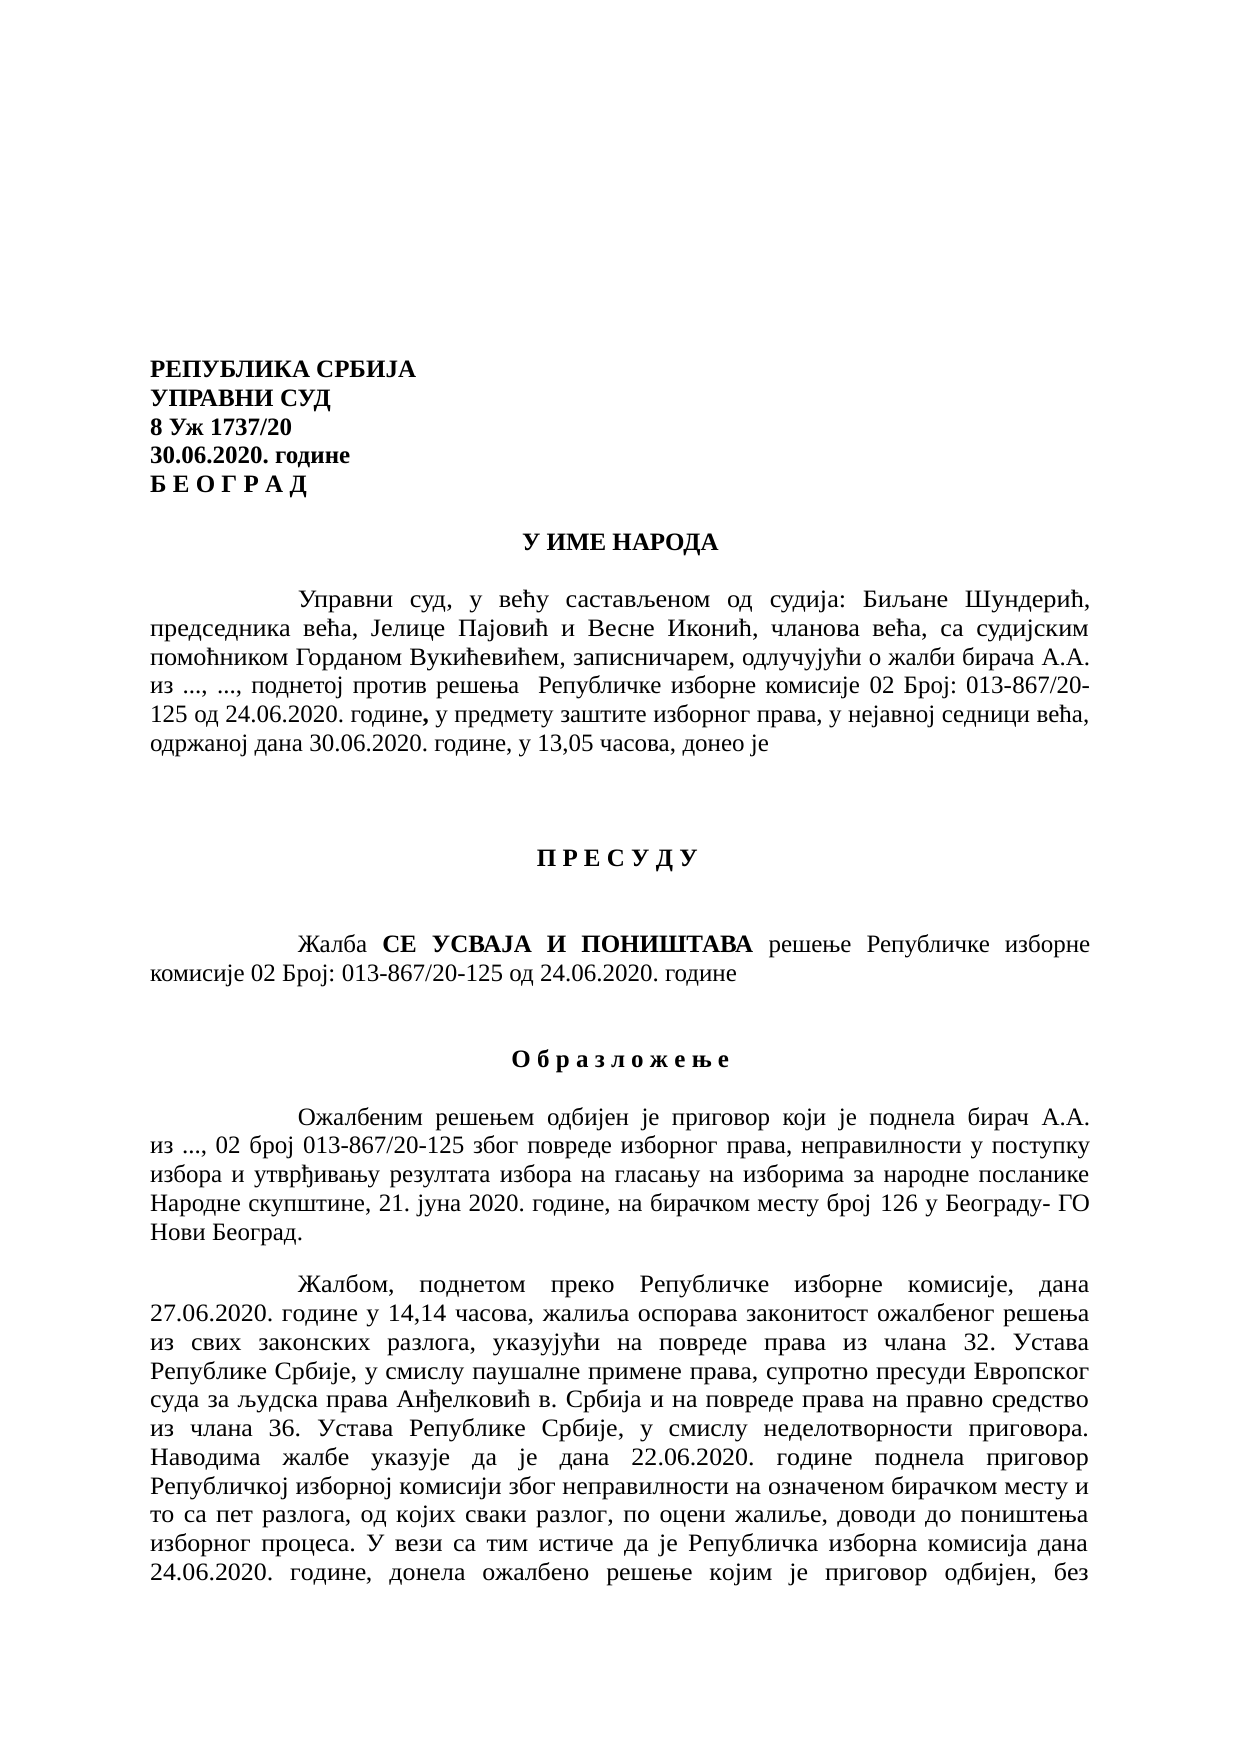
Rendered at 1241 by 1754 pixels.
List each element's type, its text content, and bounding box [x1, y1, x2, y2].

text 30.06.2020. године [150, 440, 1090, 469]
text Управни суд, у већу састављеном од судија: Биљане Шундерић, председника већа, Јелице Пајовић и Весне Иконић, чланова већа, са судијским помоћником Горданом Вукићевићем, записничарем, одлучујући о жалби бирача А.А. из ..., ..., поднетој против решења Републичке изборне комисије 02 Број: 013-867/20-125 од 24.06.2020. године, у предмету заштите изборног права, у нејавној седници већа, одржаној дана 30.06.2020. године, у 13,05 часова, донео је [150, 584, 1090, 757]
text Жалба СЕ УСВАЈА И ПОНИШТАВА решење Републичке изборне комисије 02 Број: 013-867/20-125 од 24.06.2020. године [150, 929, 1090, 987]
text Ожалбеним решењем одбијен је приговор који је поднела бирач А.А. из ..., 02 број 013-867/20-125 због повреде изборног права, неправилности у поступку избора и утврђивању резултата избора на гласању на изборима за народне посланике Народне скупштине, 21. јуна 2020. године, на бирачком месту број 126 у Београду- ГО Нови Београд. [150, 1102, 1090, 1245]
text РЕПУБЛИКА СРБИЈА [150, 148, 1090, 383]
text О б р а з л о ж е њ е [150, 1044, 1090, 1073]
text У ИМЕ НАРОДА [150, 527, 1090, 555]
text Жалбом, поднетом преко Републичке изборне комисије, дана 27.06.2020. године у 14,14 часова, жалиља оспорава законитост ожалбеног решења из свих законских разлога, указујући на повреде права из члана 32. Устава Републике Србије, у смислу паушалне примене права, супротно пресуди Европског суда за људска права Анђелковић в. Србија и на повреде права на правно средство из члана 36. Устава Републике Србије, у смислу неделотворности приговора. Наводима жалбе указује да је дана 22.06.2020. године поднела приговор Републичкој изборној комисији због неправилности на означеном бирачком месту и то са пет разлога, од којих сваки разлог, по оцени жалиље, доводи до поништења изборног процеса. У вези са тим истиче да је Републичка изборна комисија дана 24.06.2020. године, донела ожалбено решење којим је приговор одбијен, без [150, 1269, 1090, 1586]
text П Р Е С У Д У [150, 843, 1090, 872]
text Б Е О Г Р А Д [150, 469, 1090, 498]
text УПРАВНИ СУД [150, 383, 1090, 412]
text 8 Уж 1737/20 [150, 412, 1090, 440]
